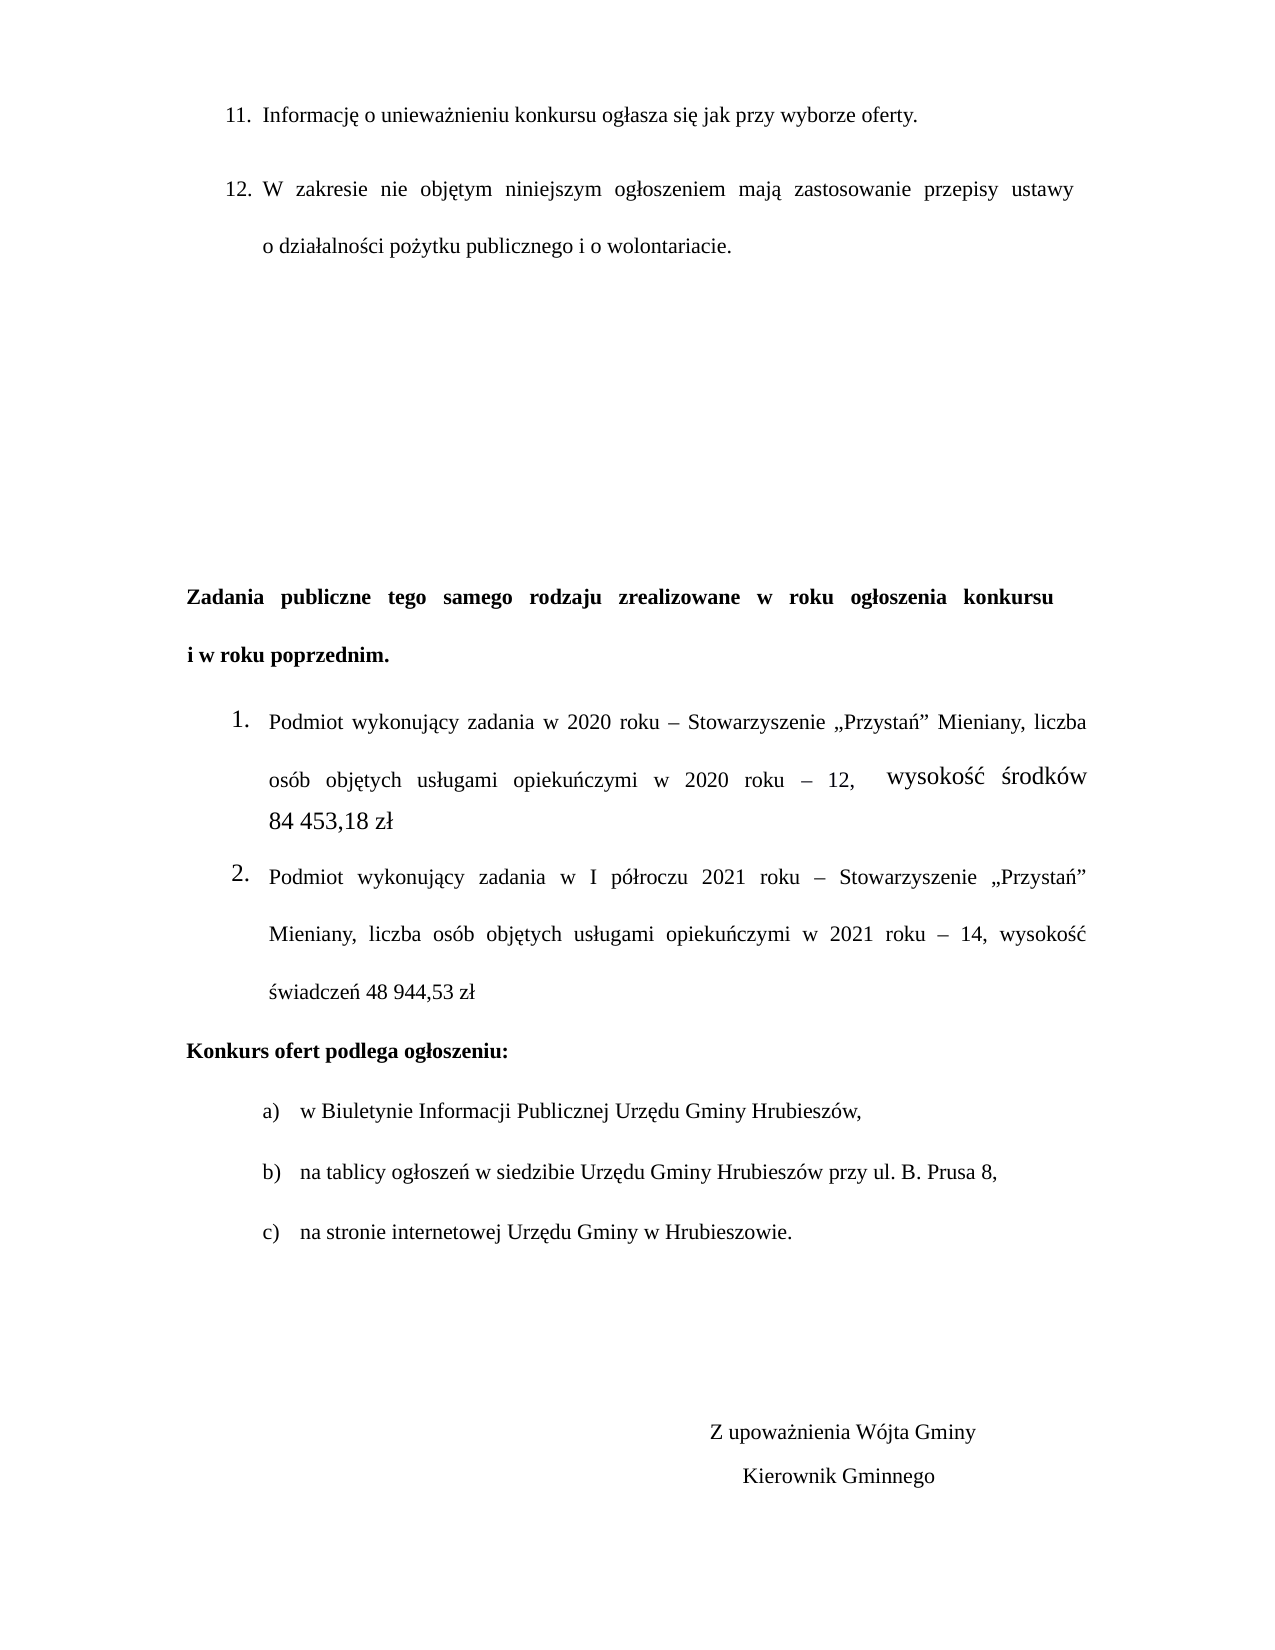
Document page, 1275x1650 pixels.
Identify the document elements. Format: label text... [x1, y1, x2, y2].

list W zakresie nie objętym niniejszym ogłoszeniem mają zastosowanie przepisy ustawy o działalności pożytku publicznego i o wolontariacie. [225, 162, 1087, 258]
text Zadania publiczne tego samego rodzaju zrealizowane w roku ogłoszenia konkursu i w roku poprzednim. [186, 571, 1087, 667]
text Z upoważnienia Wójta Gminy [709, 1406, 1087, 1444]
list w Biuletynie Informacji Publicznej Urzędu Gminy Hrubieszów, [262, 1085, 1087, 1123]
list Podmiot wykonujący zadania w I półroczu 2021 roku – Stowarzyszenie „Przystań” Mieniany, liczba osób objętych usługami opiekuńczymi w 2021 roku – 14, wysokość świadczeń 48 944,53 zł [231, 851, 1087, 1004]
list na stronie internetowej Urzędu Gminy w Hrubieszowie. [262, 1206, 1087, 1244]
list na tablicy ogłoszeń w siedzibie Urzędu Gminy Hrubieszów przy ul. B. Prusa 8, [262, 1145, 1087, 1184]
text Konkurs ofert podlega ogłoszeniu: [186, 1024, 1087, 1063]
text Kierownik Gminnego [709, 1450, 1087, 1488]
list Podmiot wykonujący zadania w 2020 roku – Stowarzyszenie „Przystań” Mieniany, liczba osób objętych usługami opiekuńczymi w 2020 roku – 12, wysokość środków 84 453,18 zł [231, 696, 1087, 835]
list Informację o unieważnieniu konkursu ogłasza się jak przy wyborze oferty. [225, 89, 1087, 127]
